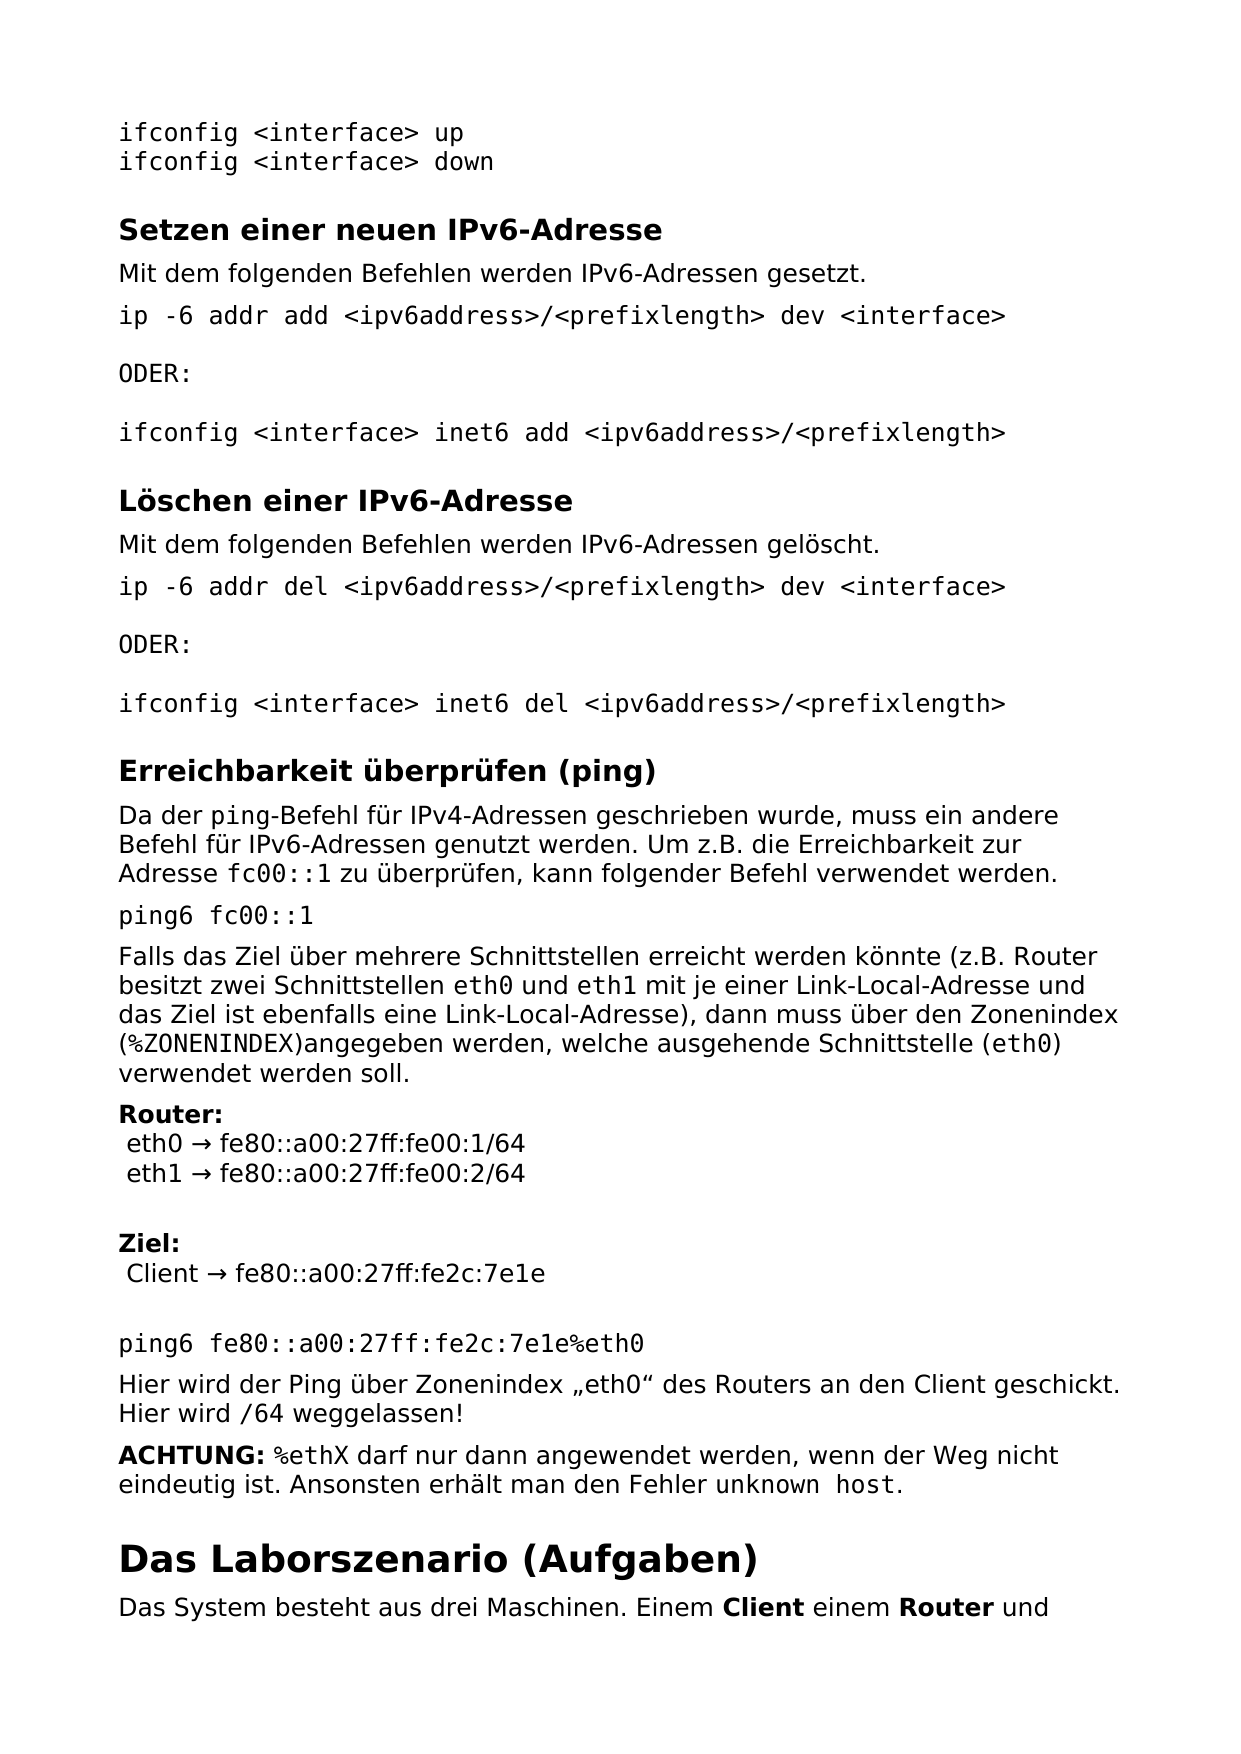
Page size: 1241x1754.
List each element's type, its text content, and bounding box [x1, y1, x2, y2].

text Da der ping-Befehl für IPv4-Adressen geschrieben wurde, muss ein andere Befehl für IPv6-Adressen genutzt werden. Um z.B. die Erreichbarkeit zur Adresse fc00::1 zu überprüfen, kann folgender Befehl verwendet werden. [118, 801, 1122, 889]
text Falls das Ziel über mehrere Schnittstellen erreicht werden könnte (z.B. Router besitzt zwei Schnittstellen eth0 und eth1 mit je einer Link-Local-Adresse und das Ziel ist ebenfalls eine Link-Local-Adresse), dann muss über den Zonenindex (%ZONENINDEX)angegeben werden, welche ausgehende Schnittstelle (eth0) verwendet werden soll. [118, 942, 1122, 1088]
subtitle Das Laborszenario (Aufgaben) [118, 1537, 1122, 1581]
text ip -6 addr add <ipv6address>/<prefixlength> dev <interface> ODER: ifconfig <interface> inet6 add <ipv6address>/<prefixlength> [118, 301, 1122, 447]
text ping6 fe80::a00:27ff:fe2c:7e1e%eth0 [118, 1329, 1122, 1359]
text Router: eth0 → fe80::a00:27ff:fe00:1/64 eth1 → fe80::a00:27ff:fe00:2/64 [118, 1100, 1122, 1217]
subtitle Erreichbarkeit überprüfen (ping) [118, 755, 1122, 789]
text Hier wird der Ping über Zonenindex „eth0“ des Routers an den Client geschickt. Hier wird /64 weggelassen! [118, 1371, 1122, 1429]
text ip -6 addr del <ipv6address>/<prefixlength> dev <interface> ODER: ifconfig <interface> inet6 del <ipv6address>/<prefixlength> [118, 572, 1122, 718]
text ACHTUNG: %ethX darf nur dann angewendet werden, wenn der Weg nicht eindeutig ist. Ansonsten erhält man den Fehler unknown host. [118, 1441, 1122, 1500]
text Mit dem folgenden Befehlen werden IPv6-Adressen gelöscht. [118, 530, 1122, 559]
text ifconfig <interface> up ifconfig <interface> down [118, 118, 1122, 176]
subtitle Setzen einer neuen IPv6-Adresse [118, 213, 1122, 247]
text ping6 fc00::1 [118, 901, 1122, 930]
subtitle Löschen einer IPv6-Adresse [118, 484, 1122, 518]
text Ziel: Client → fe80::a00:27ff:fe2c:7e1e [118, 1229, 1122, 1317]
text Mit dem folgenden Befehlen werden IPv6-Adressen gesetzt. [118, 260, 1122, 289]
text Das System besteht aus drei Maschinen. Einem Client einem Router und [118, 1593, 1122, 1622]
